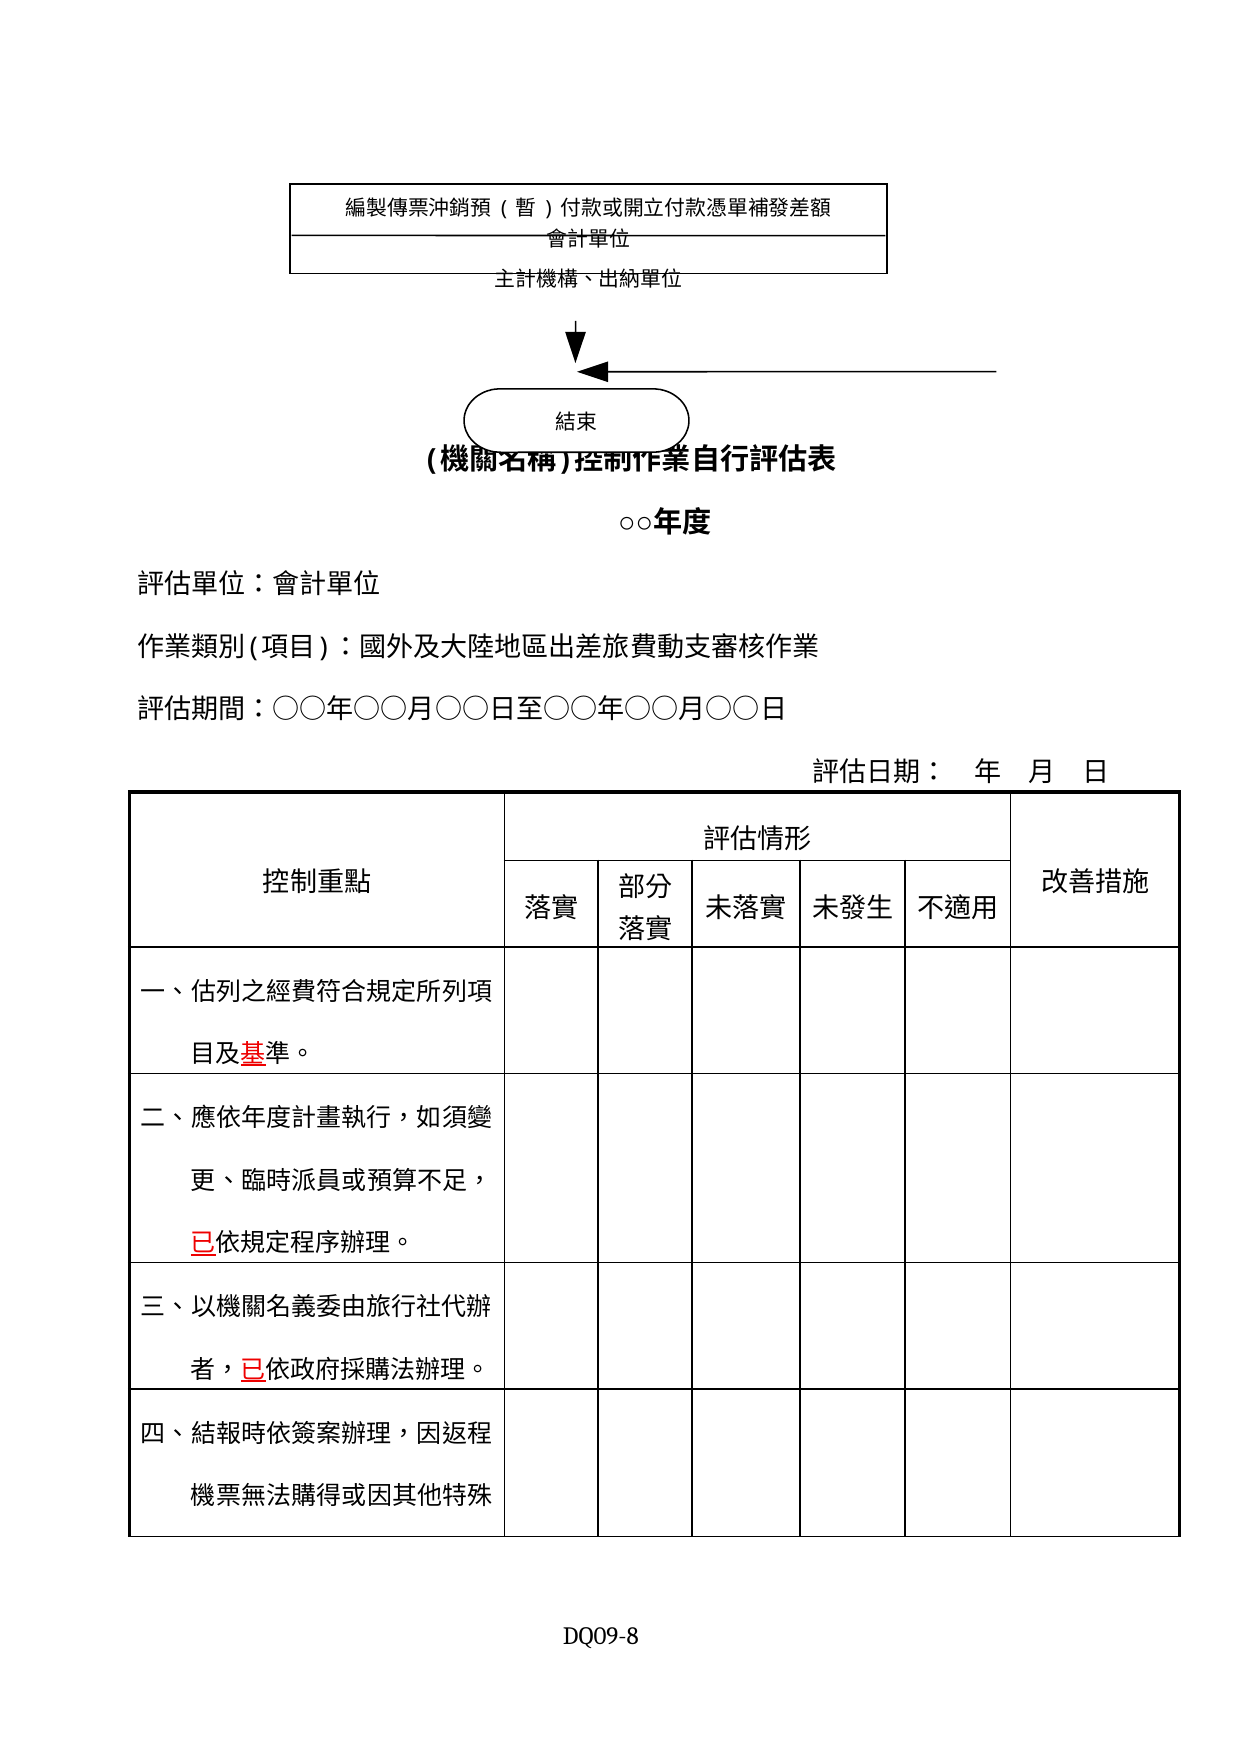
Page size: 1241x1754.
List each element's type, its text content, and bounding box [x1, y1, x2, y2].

table_cell [599, 1390, 691, 1536]
table_cell [505, 1263, 597, 1388]
table_cell [906, 1263, 1010, 1388]
table_cell 二、應依年度計畫執行，如須變更、臨時派員或預算不足，已依規定程序辦理。 [131, 1074, 504, 1262]
table_cell [801, 1263, 904, 1388]
table_cell [801, 948, 904, 1072]
table_cell [599, 1263, 691, 1388]
table_cell 三、以機關名義委由旅行社代辦者，已依政府採購法辦理。 [131, 1263, 504, 1388]
table_cell 落實 [505, 861, 597, 946]
table_cell [1011, 1390, 1178, 1536]
table_cell [693, 1263, 799, 1388]
table_header 控制重點 [131, 794, 504, 946]
table_cell [505, 1390, 597, 1536]
text 評估單位：會計單位 [137, 540, 1122, 603]
table_cell 一、估列之經費符合規定所列項目及基準。 [131, 948, 504, 1072]
table_cell [505, 948, 597, 1072]
table_cell 部分落實 [599, 861, 691, 946]
text ○○年度 [137, 478, 1122, 540]
table_header 評估情形 [505, 794, 1010, 859]
table_cell [505, 1074, 597, 1262]
table_cell [801, 1390, 904, 1536]
table_cell [906, 1390, 1010, 1536]
table_header 改善措施 [1011, 794, 1178, 946]
table_cell 四、結報時依簽案辦理，因返程機票無法購得或因其他特殊 [131, 1390, 504, 1536]
table_cell [906, 948, 1010, 1072]
text (機關名稱)控制作業自行評估表 [137, 415, 1122, 478]
table_cell 未發生 [801, 861, 904, 946]
table_cell [1011, 1074, 1178, 1262]
table_cell [1011, 948, 1178, 1072]
table_cell [693, 1074, 799, 1262]
table_cell 不適用 [906, 861, 1010, 946]
text 評估期間：○○年○○月○○日至○○年○○月○○日 [137, 665, 1122, 728]
table_cell 未落實 [693, 861, 799, 946]
table_cell [801, 1074, 904, 1262]
table_cell [693, 1390, 799, 1536]
table_cell [906, 1074, 1010, 1262]
table_cell [599, 948, 691, 1072]
table_cell [1011, 1263, 1178, 1388]
table_cell [693, 948, 799, 1072]
text 作業類別(項目)：國外及大陸地區出差旅費動支審核作業 [137, 603, 1122, 665]
table_cell [599, 1074, 691, 1262]
text 評估日期： 年 月 日 [137, 728, 1109, 790]
